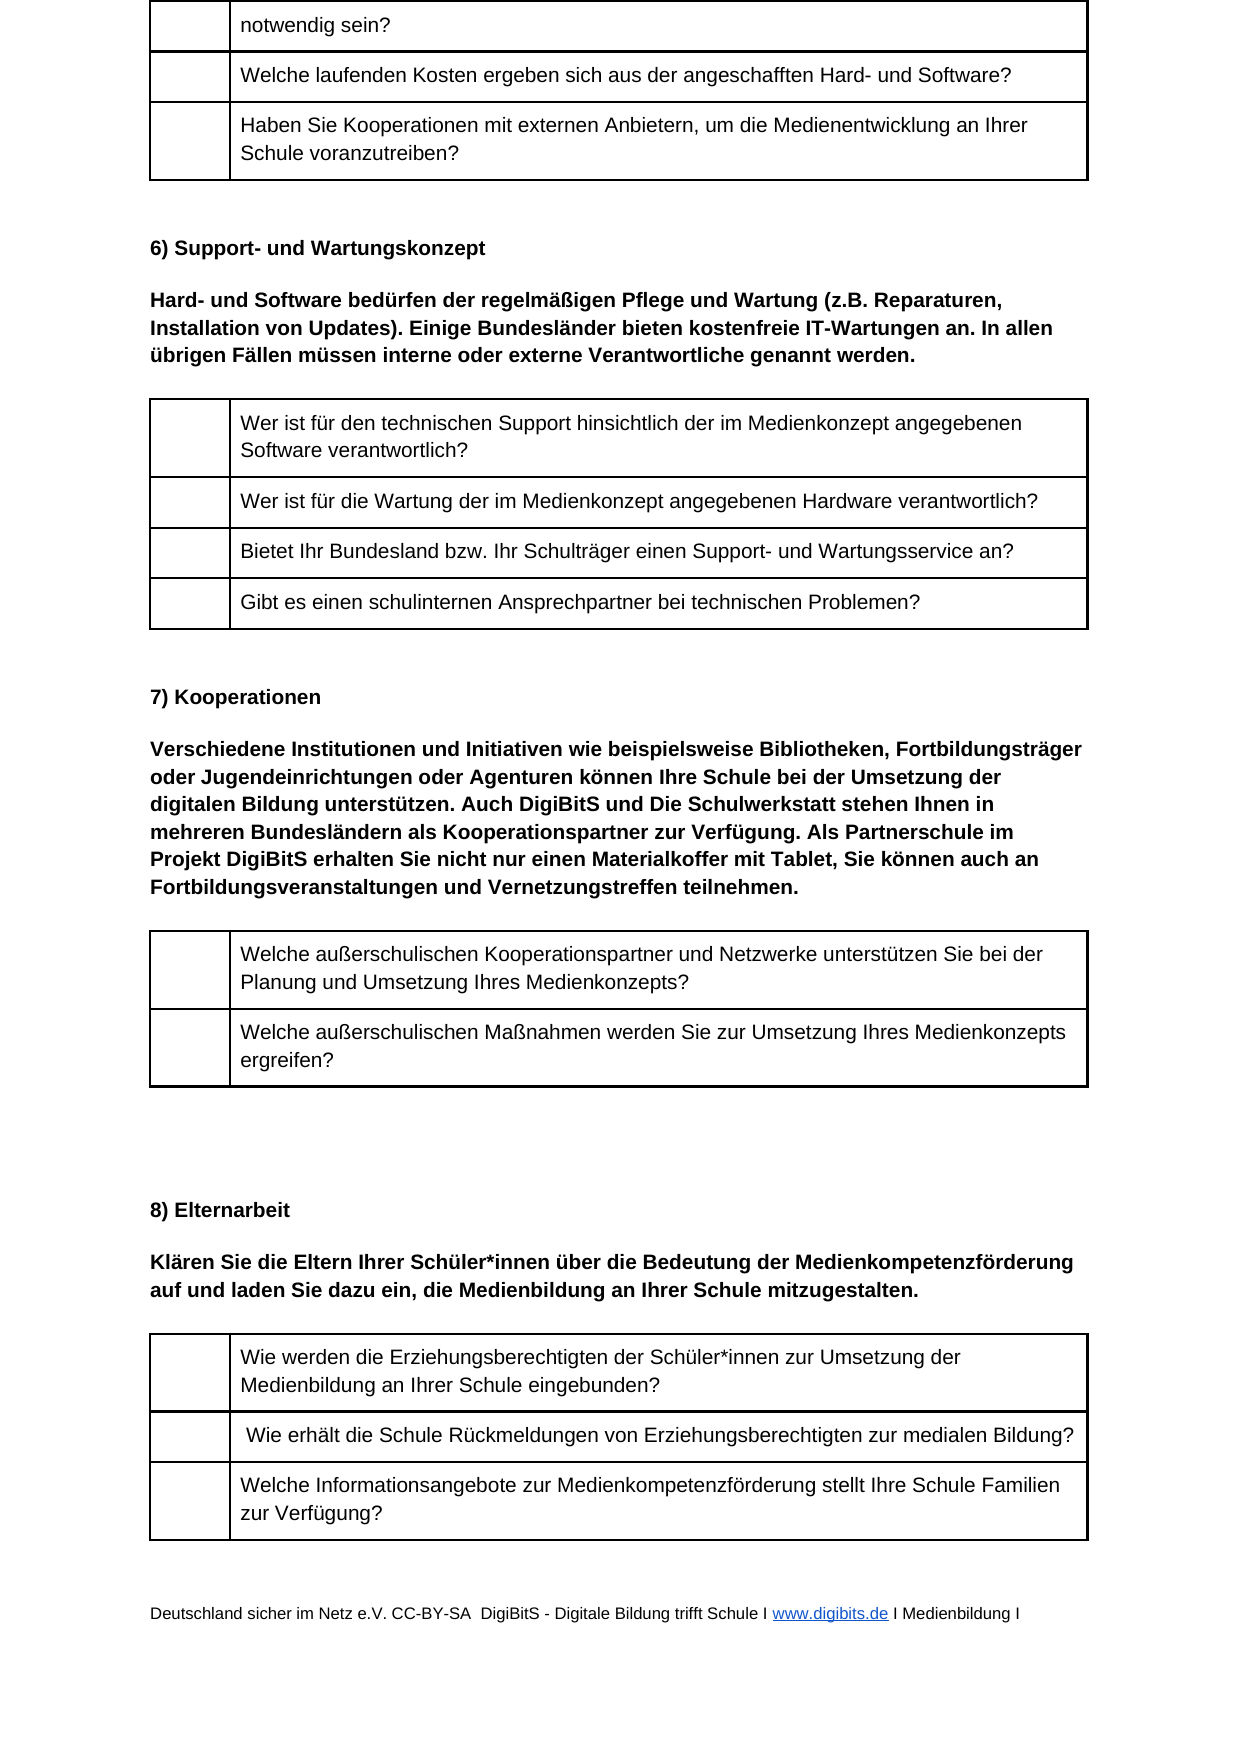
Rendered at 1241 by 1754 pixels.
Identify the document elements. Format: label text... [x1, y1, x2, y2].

table_header [151, 2, 229, 50]
table_cell Haben Sie Kooperationen mit externen Anbietern, um die Medienentwicklung an Ihrer Schule voranzutreiben? [231, 103, 1086, 179]
table_cell [151, 53, 229, 101]
table_cell [151, 529, 229, 577]
table_cell Bietet Ihr Bundesland bzw. Ihr Schulträger einen Support- und Wartungsservice an? [231, 529, 1086, 577]
table_cell [151, 103, 229, 179]
table_header [151, 400, 229, 476]
text 6) Support- und Wartungskonzept [150, 236, 1091, 260]
table_cell Wie erhält die Schule Rückmeldungen von Erziehungsberechtigten zur medialen Bildung? [231, 1413, 1086, 1461]
text Verschiedene Institutionen und Initiativen wie beispielsweise Bibliotheken, Fortbildungsträger oder Jugendeinrichtungen oder Agenturen können Ihre Schule bei der Umsetzung der digitalen Bildung unterstützen. Auch DigiBitS und Die Schulwerkstatt stehen Ihnen in mehreren Bundesländern als Kooperationspartner zur Verfügung. Als Partnerschule im Projekt DigiBitS erhalten Sie nicht nur einen Materialkoffer mit Tablet, Sie können auch an Fortbildungsveranstaltungen und Vernetzungstreffen teilnehmen. [150, 737, 1091, 898]
text Hard- und Software bedürfen der regelmäßigen Pflege und Wartung (z.B. Reparaturen, Installation von Updates). Einige Bundesländer bieten kostenfreie IT-Wartungen an. In allen übrigen Fällen müssen interne oder externe Verantwortliche genannt werden. [150, 288, 1091, 367]
table_header [151, 932, 229, 1007]
table_cell [151, 1413, 229, 1461]
table_cell Welche Informationsangebote zur Medienkompetenzförderung stellt Ihre Schule Familien zur Verfügung? [231, 1463, 1086, 1539]
table_cell [151, 579, 229, 627]
table_header [151, 1335, 229, 1410]
table_header Wie werden die Erziehungsberechtigten der Schüler*innen zur Umsetzung der Medienbildung an Ihrer Schule eingebunden? [231, 1335, 1086, 1410]
table_cell Welche außerschulischen Maßnahmen werden Sie zur Umsetzung Ihres Medienkonzepts ergreifen? [231, 1010, 1086, 1085]
text Klären Sie die Eltern Ihrer Schüler*innen über die Bedeutung der Medienkompetenzförderung auf und laden Sie dazu ein, die Medienbildung an Ihrer Schule mitzugestalten. [150, 1250, 1091, 1301]
table_cell Welche laufenden Kosten ergeben sich aus der angeschafften Hard- und Software? [231, 53, 1086, 101]
text 8) Elternarbeit [150, 1197, 1091, 1221]
table_header Wer ist für den technischen Support hinsichtlich der im Medienkonzept angegebenen Software verantwortlich? [231, 400, 1086, 476]
table_header Welche außerschulischen Kooperationspartner und Netzwerke unterstützen Sie bei der Planung und Umsetzung Ihres Medienkonzepts? [231, 932, 1086, 1007]
text 7) Kooperationen [150, 684, 1091, 708]
table_cell [151, 478, 229, 527]
table_header notwendig sein? [231, 2, 1086, 50]
table_cell Gibt es einen schulinternen Ansprechpartner bei technischen Problemen? [231, 579, 1086, 627]
table_cell Wer ist für die Wartung der im Medienkonzept angegebenen Hardware verantwortlich? [231, 478, 1086, 527]
table_cell [151, 1463, 229, 1539]
table_cell [151, 1010, 229, 1085]
